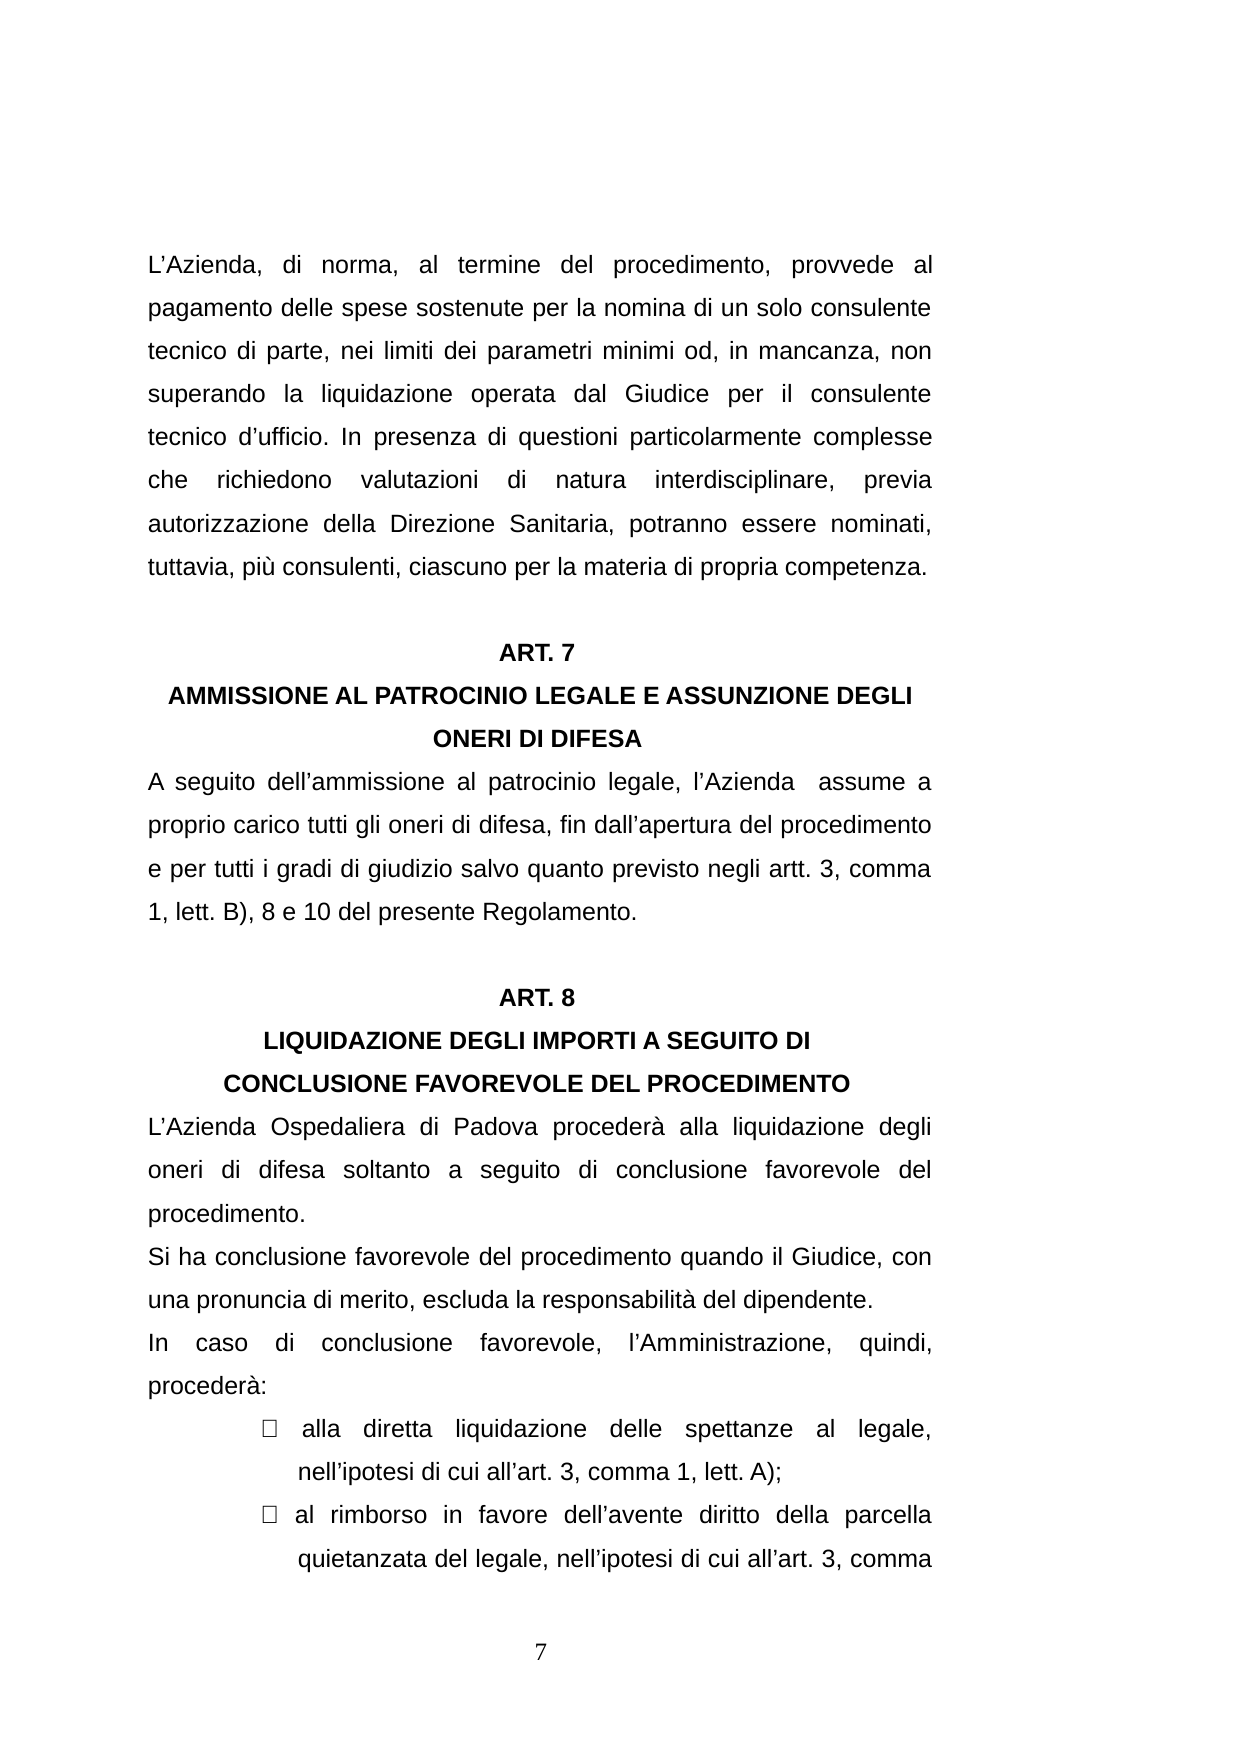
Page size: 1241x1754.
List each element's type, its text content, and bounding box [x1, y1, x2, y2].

text L’Azienda, di norma, al termine del procedimento, provvede al pagamento delle spese sostenute per la nomina di un solo consulente tecnico di parte, nei limiti dei parametri minimi od, in mancanza, non superando la liquidazione operata dal Giudice per il consulente tecnico d’ufficio. In presenza di questioni particolarmente complesse che richiedono valutazioni di natura interdisciplinare, previa autorizzazione della Direzione Sanitaria, potranno essere nominati, tuttavia, più consulenti, ciascuno per la materia di propria competenza. [148, 250, 933, 581]
text 􀂾 alla diretta liquidazione delle spettanze al legale, nell’ipotesi di cui all’art. 3, comma 1, lett. A); [260, 1414, 933, 1486]
text Si ha conclusione favorevole del procedimento quando il Giudice, con una pronuncia di merito, escluda la responsabilità del dipendente. [148, 1242, 933, 1314]
text LIQUIDAZIONE DEGLI IMPORTI A SEGUITO DI [148, 1026, 933, 1055]
text CONCLUSIONE FAVOREVOLE DEL PROCEDIMENTO [148, 1069, 933, 1098]
text AMMISSIONE AL PATROCINIO LEGALE E ASSUNZIONE DEGLI ONERI DI DIFESA [148, 681, 933, 753]
text In caso di conclusione favorevole, l’Amministrazione, quindi, procederà: [148, 1328, 933, 1400]
text ART. 7 [148, 638, 933, 667]
text 􀂾 al rimborso in favore dell’avente diritto della parcella quietanzata del legale, nell’ipotesi di cui all’art. 3, comma [260, 1501, 933, 1572]
text ART. 8 [148, 983, 933, 1012]
text L’Azienda Ospedaliera di Padova procederà alla liquidazione degli oneri di difesa soltanto a seguito di conclusione favorevole del procedimento. [148, 1112, 933, 1227]
text A seguito dell’ammissione al patrocinio legale, l’Azienda assume a proprio carico tutti gli oneri di difesa, fin dall’apertura del procedimento e per tutti i gradi di giudizio salvo quanto previsto negli artt. 3, comma 1, lett. B), 8 e 10 del presente Regolamento. [148, 767, 933, 926]
